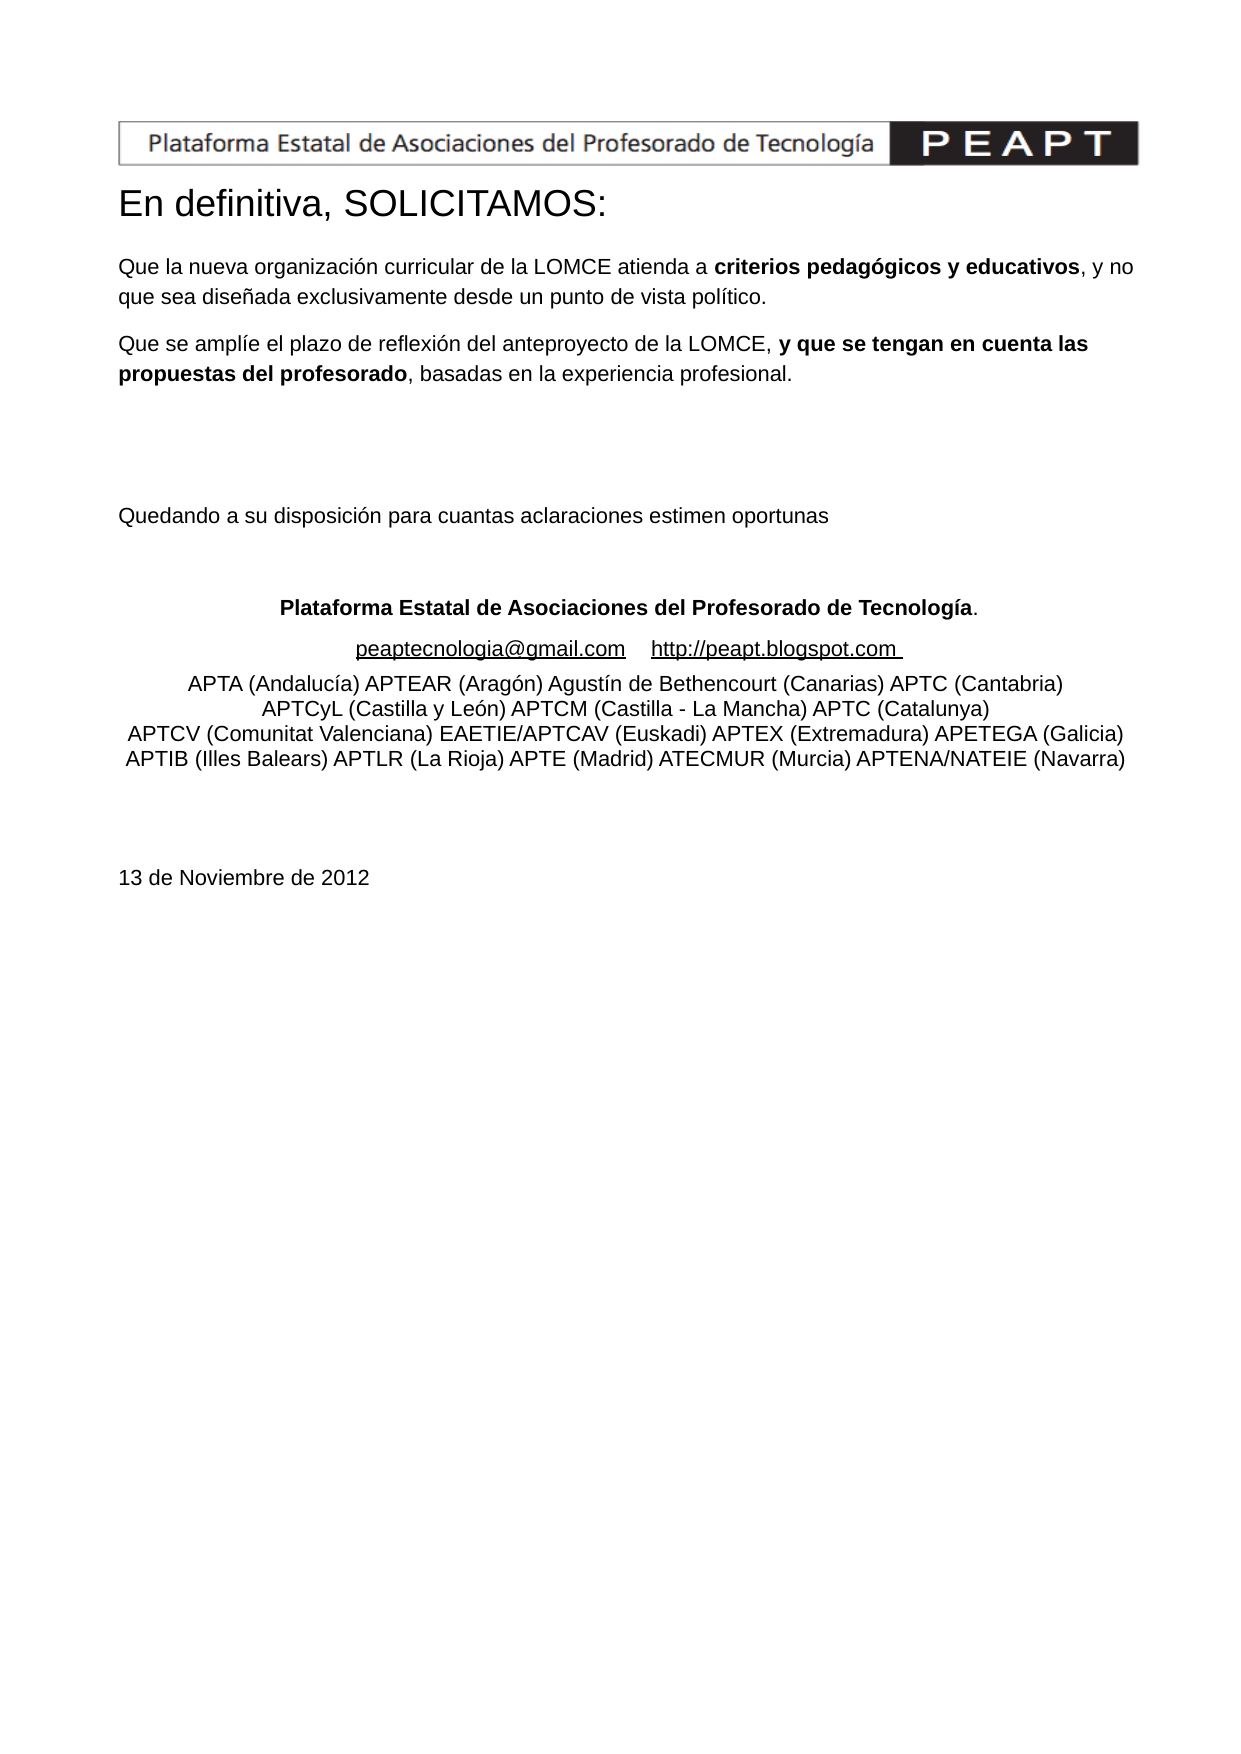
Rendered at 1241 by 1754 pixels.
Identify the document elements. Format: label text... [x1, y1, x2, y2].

text Que se amplíe el plazo de reflexión del anteproyecto de la LOMCE, y que se tengan en cuenta las propuestas del profesorado, basadas en la experiencia profesional. [118, 331, 1140, 386]
text APTA (Andalucía) APTEAR (Aragón) Agustín de Bethencourt (Canarias) APTC (Cantabria) [118, 670, 1140, 696]
text APTCyL (Castilla y León) APTCM (Castilla - La Mancha) APTC (Catalunya) [118, 696, 1140, 721]
subtitle En definitiva, SOLICITAMOS: [118, 182, 1140, 225]
picture [113, 118, 1145, 169]
text APTCV (Comunitat Valenciana) EAETIE/APTCAV (Euskadi) APTEX (Extremadura) APETEGA (Galicia) [118, 721, 1140, 746]
text 13 de Noviembre de 2012 [118, 865, 1140, 890]
text peaptecnologia@gmail.com http://peapt.blogspot.com [118, 636, 1140, 661]
text Que la nueva organización curricular de la LOMCE atienda a criterios pedagógicos y educativos, y no que sea diseñada exclusivamente desde un punto de vista político. [118, 254, 1140, 309]
text APTIB (Illes Balears) APTLR (La Rioja) APTE (Madrid) ATECMUR (Murcia) APTENA/NATEIE (Navarra) [118, 746, 1140, 771]
text Plataforma Estatal de Asociaciones del Profesorado de Tecnología. [118, 595, 1140, 620]
text Quedando a su disposición para cuantas aclaraciones estimen oportunas [118, 503, 1140, 528]
